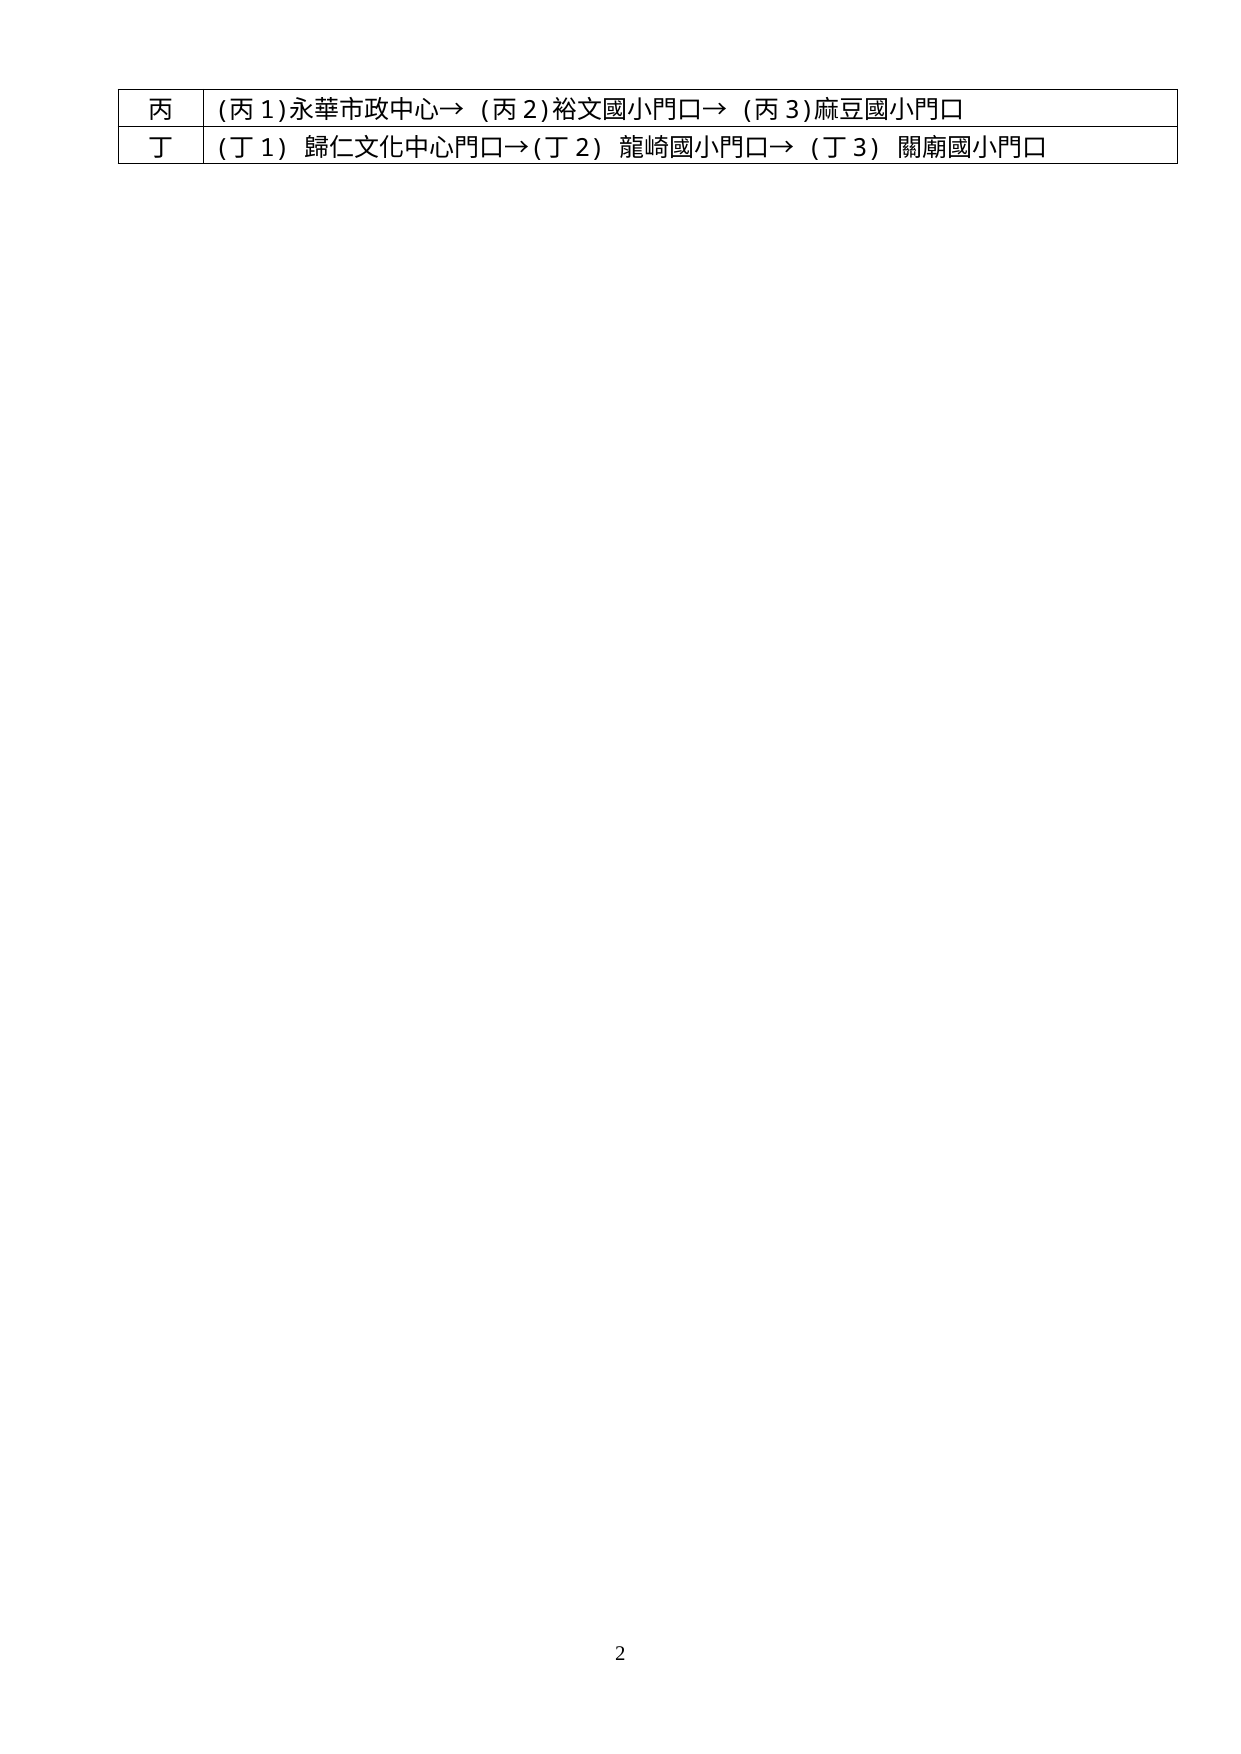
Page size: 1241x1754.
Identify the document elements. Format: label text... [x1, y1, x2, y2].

table_cell 丁 [119, 127, 203, 163]
table_cell (丁1) 歸仁文化中心門口→(丁2) 龍崎國小門口→ (丁3) 關廟國小門口 [204, 127, 1177, 163]
table_cell 丙 [119, 90, 203, 126]
table_cell (丙1)永華市政中心→ (丙2)裕文國小門口→ (丙3)麻豆國小門口 [204, 90, 1177, 126]
